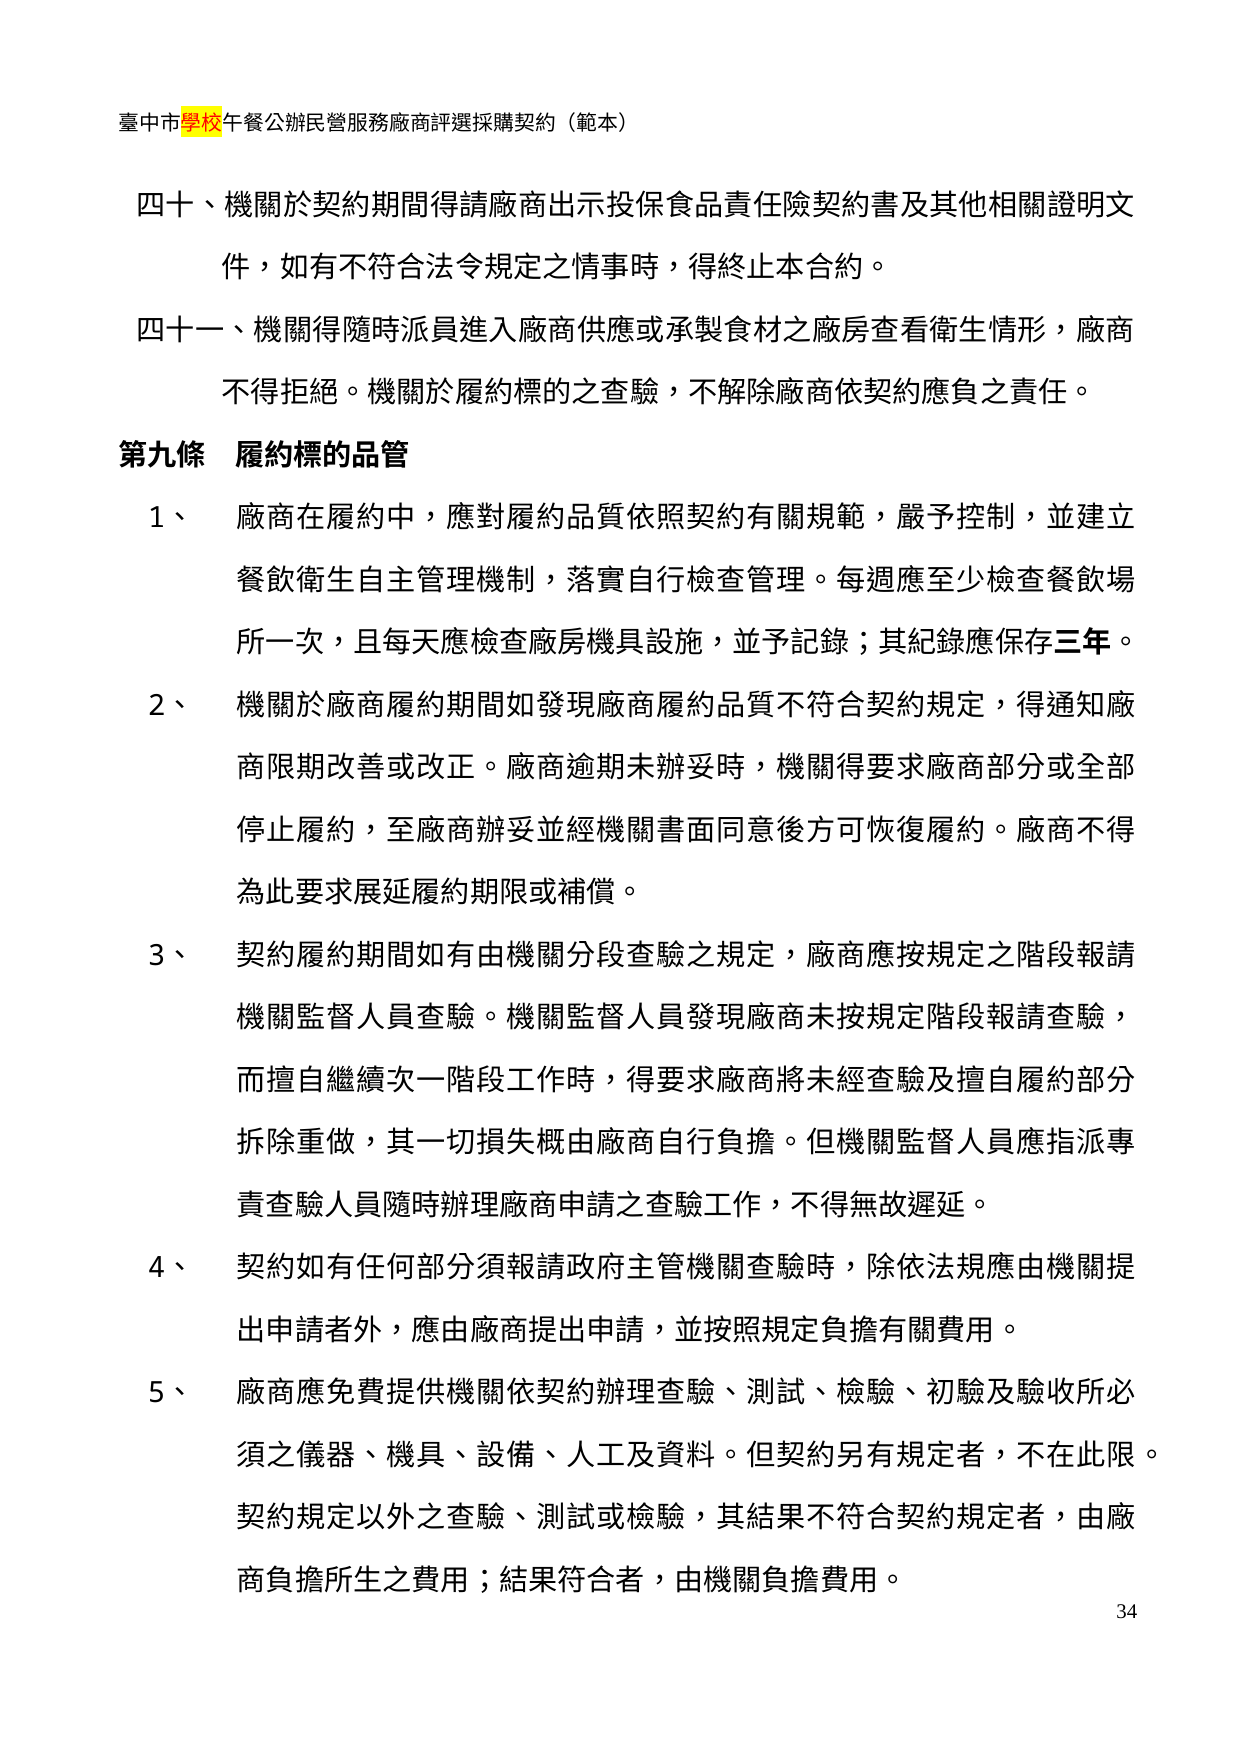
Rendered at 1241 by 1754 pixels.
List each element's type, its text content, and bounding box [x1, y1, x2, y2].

list 機關於廠商履約期間如發現廠商履約品質不符合契約規定，得通知廠商限期改善或改正。廠商逾期未辦妥時，機關得要求廠商部分或全部停止履約，至廠商辦妥並經機關書面同意後方可恢復履約。廠商不得為此要求展延履約期限或補償。 [148, 661, 1137, 911]
list 契約如有任何部分須報請政府主管機關查驗時，除依法規應由機關提出申請者外，應由廠商提出申請，並按照規定負擔有關費用。 [148, 1223, 1137, 1348]
text 第九條 履約標的品管 [118, 411, 1137, 473]
text 四十、機關於契約期間得請廠商出示投保食品責任險契約書及其他相關證明文件，如有不符合法令規定之情事時，得終止本合約。 [118, 161, 1137, 286]
list 契約履約期間如有由機關分段查驗之規定，廠商應按規定之階段報請機關監督人員查驗。機關監督人員發現廠商未按規定階段報請查驗，而擅自繼續次一階段工作時，得要求廠商將未經查驗及擅自履約部分拆除重做，其一切損失概由廠商自行負擔。但機關監督人員應指派專責查驗人員隨時辦理廠商申請之查驗工作，不得無故遲延。 [148, 911, 1137, 1223]
list 廠商在履約中，應對履約品質依照契約有關規範，嚴予控制，並建立餐飲衛生自主管理機制，落實自行檢查管理。每週應至少檢查餐飲場所一次，且每天應檢查廠房機具設施，並予記錄；其紀錄應保存三年。 [148, 473, 1137, 661]
text 四十一、機關得隨時派員進入廠商供應或承製食材之廠房查看衛生情形，廠商不得拒絕。機關於履約標的之查驗，不解除廠商依契約應負之責任。 [118, 286, 1137, 411]
list 廠商應免費提供機關依契約辦理查驗、測試、檢驗、初驗及驗收所必須之儀器、機具、設備、人工及資料。但契約另有規定者，不在此限。契約規定以外之查驗、測試或檢驗，其結果不符合契約規定者，由廠商負擔所生之費用；結果符合者，由機關負擔費用。 [148, 1348, 1137, 1598]
